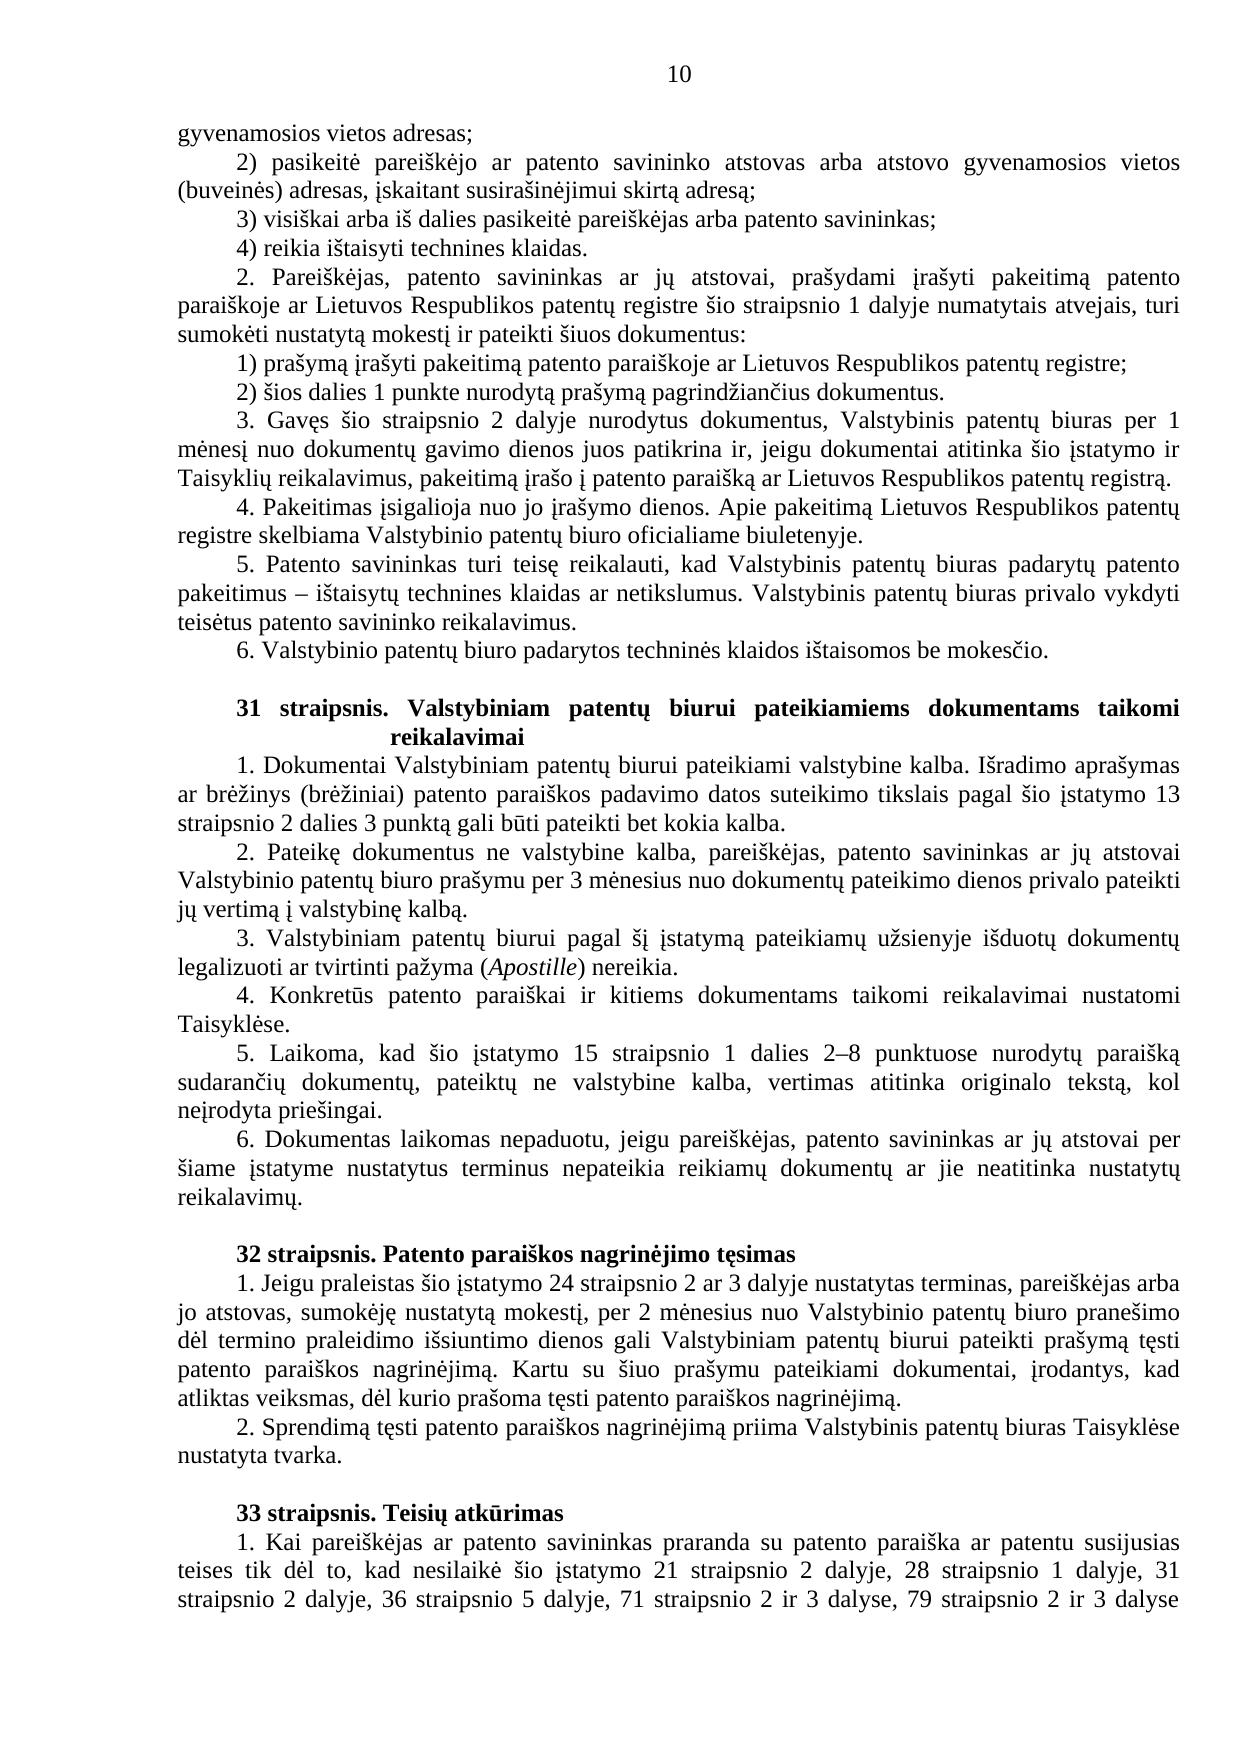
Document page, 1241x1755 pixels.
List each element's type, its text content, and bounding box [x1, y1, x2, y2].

text 3. Valstybiniam patentų biurui pagal šį įstatymą pateikiamų užsienyje išduotų dokumentų legalizuoti ar tvirtinti pažyma (Apostille) nereikia. [177, 923, 1181, 981]
text 2. Pateikę dokumentus ne valstybine kalba, pareiškėjas, patento savininkas ar jų atstovai Valstybinio patentų biuro prašymu per 3 mėnesius nuo dokumentų pateikimo dienos privalo pateikti jų vertimą į valstybinę kalbą. [177, 837, 1181, 923]
text 32 straipsnis. Patento paraiškos nagrinėjimo tęsimas [177, 1239, 1181, 1268]
text 4. Konkretūs patento paraiškai ir kitiems dokumentams taikomi reikalavimai nustatomi Taisyklėse. [177, 981, 1181, 1038]
text 33 straipsnis. Teisių atkūrimas [177, 1498, 1181, 1527]
text 2) pasikeitė pareiškėjo ar patento savininko atstovas arba atstovo gyvenamosios vietos (buveinės) adresas, įskaitant susirašinėjimui skirtą adresą; [177, 147, 1181, 204]
text 1) prašymą įrašyti pakeitimą patento paraiškoje ar Lietuvos Respublikos patentų registre; [177, 348, 1181, 377]
text 1. Dokumentai Valstybiniam patentų biurui pateikiami valstybine kalba. Išradimo aprašymas ar brėžinys (brėžiniai) patento paraiškos padavimo datos suteikimo tikslais pagal šio įstatymo 13 straipsnio 2 dalies 3 punktą gali būti pateikti bet kokia kalba. [177, 751, 1181, 837]
text 1. Kai pareiškėjas ar patento savininkas praranda su patento paraiška ar patentu susijusias teises tik dėl to, kad nesilaikė šio įstatymo 21 straipsnio 2 dalyje, 28 straipsnio 1 dalyje, 31 straipsnio 2 dalyje, 36 straipsnio 5 dalyje, 71 straipsnio 2 ir 3 dalyse, 79 straipsnio 2 ir 3 dalyse [177, 1527, 1181, 1613]
text 6. Valstybinio patentų biuro padarytos techninės klaidos ištaisomos be mokesčio. [177, 636, 1181, 664]
text 1. Jeigu praleistas šio įstatymo 24 straipsnio 2 ar 3 dalyje nustatytas terminas, pareiškėjas arba jo atstovas, sumokėję nustatytą mokestį, per 2 mėnesius nuo Valstybinio patentų biuro pranešimo dėl termino praleidimo išsiuntimo dienos gali Valstybiniam patentų biurui pateikti prašymą tęsti patento paraiškos nagrinėjimą. Kartu su šiuo prašymu pateikiami dokumentai, įrodantys, kad atliktas veiksmas, dėl kurio prašoma tęsti patento paraiškos nagrinėjimą. [177, 1268, 1181, 1412]
text 4. Pakeitimas įsigalioja nuo jo įrašymo dienos. Apie pakeitimą Lietuvos Respublikos patentų registre skelbiama Valstybinio patentų biuro oficialiame biuletenyje. [177, 492, 1181, 549]
text 5. Patento savininkas turi teisę reikalauti, kad Valstybinis patentų biuras padarytų patento pakeitimus – ištaisytų technines klaidas ar netikslumus. Valstybinis patentų biuras privalo vykdyti teisėtus patento savininko reikalavimus. [177, 549, 1181, 636]
text gyvenamosios vietos adresas; [177, 118, 1181, 147]
text 31 straipsnis. Valstybiniam patentų biurui pateikiamiems dokumentams taikomi reikalavimai [236, 693, 1181, 751]
text 2) šios dalies 1 punkte nurodytą prašymą pagrindžiančius dokumentus. [177, 377, 1181, 406]
text 2. Pareiškėjas, patento savininkas ar jų atstovai, prašydami įrašyti pakeitimą patento paraiškoje ar Lietuvos Respublikos patentų registre šio straipsnio 1 dalyje numatytais atvejais, turi sumokėti nustatytą mokestį ir pateikti šiuos dokumentus: [177, 262, 1181, 348]
text 6. Dokumentas laikomas nepaduotu, jeigu pareiškėjas, patento savininkas ar jų atstovai per šiame įstatyme nustatytus terminus nepateikia reikiamų dokumentų ar jie neatitinka nustatytų reikalavimų. [177, 1124, 1181, 1211]
text 4) reikia ištaisyti technines klaidas. [177, 233, 1181, 262]
text 2. Sprendimą tęsti patento paraiškos nagrinėjimą priima Valstybinis patentų biuras Taisyklėse nustatyta tvarka. [177, 1412, 1181, 1469]
text 3) visiškai arba iš dalies pasikeitė pareiškėjas arba patento savininkas; [177, 204, 1181, 233]
text 5. Laikoma, kad šio įstatymo 15 straipsnio 1 dalies 2–8 punktuose nurodytų paraišką sudarančių dokumentų, pateiktų ne valstybine kalba, vertimas atitinka originalo tekstą, kol neįrodyta priešingai. [177, 1038, 1181, 1124]
text 3. Gavęs šio straipsnio 2 dalyje nurodytus dokumentus, Valstybinis patentų biuras per 1 mėnesį nuo dokumentų gavimo dienos juos patikrina ir, jeigu dokumentai atitinka šio įstatymo ir Taisyklių reikalavimus, pakeitimą įrašo į patento paraišką ar Lietuvos Respublikos patentų registrą. [177, 406, 1181, 492]
